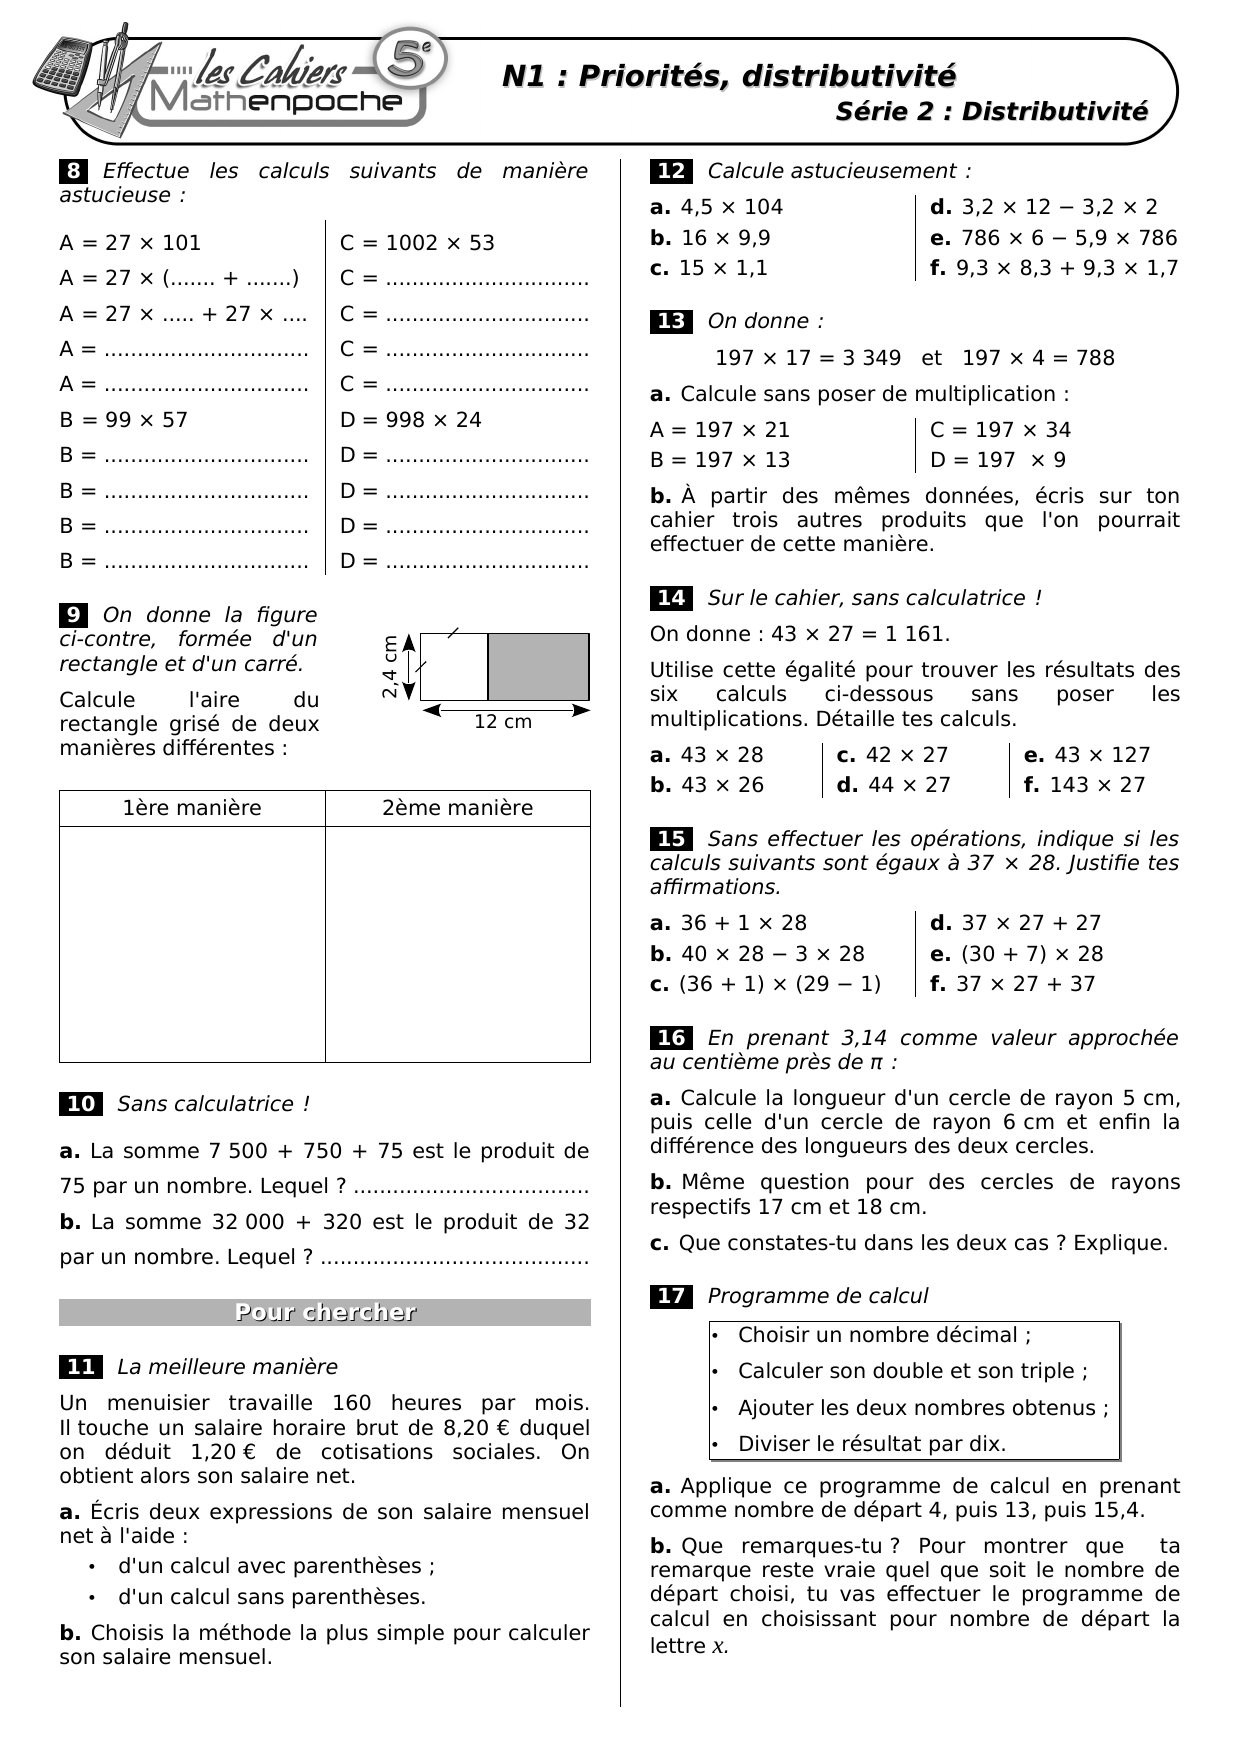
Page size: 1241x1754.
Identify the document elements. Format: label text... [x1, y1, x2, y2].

list 143 × 27 [1023, 773, 1181, 797]
text B = 99 × 57 [59, 397, 310, 432]
list Calculer son double et son triple ; [710, 1357, 1119, 1384]
list Calcule la longueur d'un cercle de rayon 5 cm, puis celle d'un cercle de rayon 6 cm et enfin la différence des longueurs des deux cercles. [649, 1086, 1181, 1159]
table_header 2ème manière [326, 791, 590, 826]
text On donne : 43 × 27 = 1 161. [649, 622, 1181, 647]
list 4,5 × 104 [649, 195, 901, 220]
list Choisis la méthode la plus simple pour calculer son salaire mensuel. [59, 1621, 591, 1669]
list 40 × 28 − 3 × 28 [649, 942, 901, 966]
text C = [339, 326, 591, 361]
table_cell [326, 827, 590, 1062]
list On donne la figure ci-contre, formée d'un rectangle et d'un carré. [59, 603, 591, 676]
text B = 197 × 13 [649, 448, 901, 472]
list 37 × 27 + 37 [930, 972, 1181, 996]
list 43 × 127 [1023, 743, 1181, 767]
list 16 × 9,9 [649, 226, 901, 250]
list Effectue les calculs suivants de manière astucieuse : [59, 159, 591, 208]
text A = 27 × (....... + .......) [59, 255, 310, 291]
text B = [59, 468, 310, 503]
text 197 × 17 = 3 349 et 197 × 4 = 788 [649, 346, 1181, 370]
picture [30, 18, 1182, 152]
list 786 × 6 − 5,9 × 786 [930, 226, 1181, 250]
list (36 + 1) × (29 − 1) [649, 972, 901, 996]
list Que remarques-tu ? Pour montrer que ta remarque reste vraie quel que soit le nombre de départ choisi, tu vas effectuer le programme de calcul en choisissant pour nombre de départ la lettre x. [649, 1534, 1181, 1659]
text Pour chercher [59, 1299, 591, 1326]
list 36 + 1 × 28 [649, 911, 901, 936]
list Sur le cahier, sans calculatrice ! [693, 586, 1181, 611]
text C = [339, 255, 591, 291]
list Même question pour des cercles de rayons respectifs 17 cm et 18 cm. [649, 1171, 1181, 1219]
list À partir des mêmes données, écris sur ton cahier trois autres produits que l'on pourrait effectuer de cette manière. [649, 484, 1181, 557]
list Écris deux expressions de son salaire mensuel net à l'aide : [59, 1500, 591, 1549]
list 3,2 × 12 − 3,2 × 2 [930, 195, 1181, 220]
text C = 1002 × 53 [339, 220, 591, 255]
list On donne : [649, 309, 1181, 334]
list 43 × 26 [649, 773, 807, 797]
text B = [59, 538, 310, 574]
text Un menuisier travaille 160 heures par mois. Il touche un salaire horaire brut de 8,20 € duquel on déduit 1,20 € de cotisations sociales. On obtient alors son salaire net. [59, 1391, 591, 1488]
list 9,3 × 8,3 + 9,3 × 1,7 [930, 256, 1181, 280]
list Choisir un nombre décimal ; [710, 1322, 1119, 1348]
list d'un calcul sans parenthèses. [88, 1585, 591, 1609]
text A = [59, 326, 310, 361]
text B = [59, 432, 310, 468]
text C = [339, 361, 591, 397]
text A = 27 × 101 [59, 220, 310, 255]
list Diviser le résultat par dix. [710, 1429, 1119, 1459]
list Sans effectuer les opérations, indique si les calculs suivants sont égaux à 37 × 28. Justifie tes affirmations. [649, 827, 1181, 900]
text D = [339, 468, 591, 503]
list Que constates-tu dans les deux cas ? Explique. [649, 1231, 1181, 1255]
text Utilise cette égalité pour trouver les résultats des six calculs ci-dessous sans poser les multiplications. Détaille tes calculs. [649, 658, 1181, 731]
text D = 998 × 24 [339, 397, 591, 432]
list Calcule sans poser de multiplication : [649, 382, 1181, 406]
list (30 + 7) × 28 [930, 942, 1181, 966]
text D = [339, 432, 591, 468]
text A = [59, 361, 310, 397]
text A = 197 × 21 [649, 418, 901, 442]
text D = [339, 503, 591, 538]
text C = [339, 291, 591, 326]
text C = 197 × 34 [930, 418, 1181, 442]
list 44 × 27 [836, 773, 994, 797]
text A = 27 × ..... + 27 × .... [59, 291, 310, 326]
text D = 197 × 9 [930, 448, 1181, 472]
list 37 × 27 + 27 [930, 911, 1181, 936]
list 15 × 1,1 [649, 256, 901, 280]
list 43 × 28 [649, 743, 807, 767]
list Applique ce programme de calcul en prenant comme nombre de départ 4, puis 13, puis 15,4. [649, 1474, 1181, 1522]
list La meilleure manière [103, 1355, 591, 1379]
list d'un calcul avec parenthèses ; [88, 1555, 591, 1579]
text B = [59, 503, 310, 538]
list Ajouter les deux nombres obtenus ; [710, 1393, 1119, 1420]
list Sans calculatrice ! [103, 1092, 591, 1116]
text Calcule l'aire du rectangle grisé de deux manières différentes : [59, 688, 591, 761]
list En prenant 3,14 comme valeur approchée au centième près de π : [649, 1026, 1181, 1074]
table_cell [60, 827, 325, 1062]
list 42 × 27 [836, 743, 994, 767]
list Calcule astucieusement : [693, 159, 1181, 184]
list La somme 7 500 + 750 + 75 est le produit de 75 par un nombre. Lequel ? [59, 1128, 591, 1199]
list La somme 32 000 + 320 est le produit de 32 par un nombre. Lequel ? [59, 1199, 591, 1269]
text D = [339, 538, 591, 574]
table_header 1ère manière [60, 791, 325, 826]
list Programme de calcul [649, 1284, 1181, 1309]
